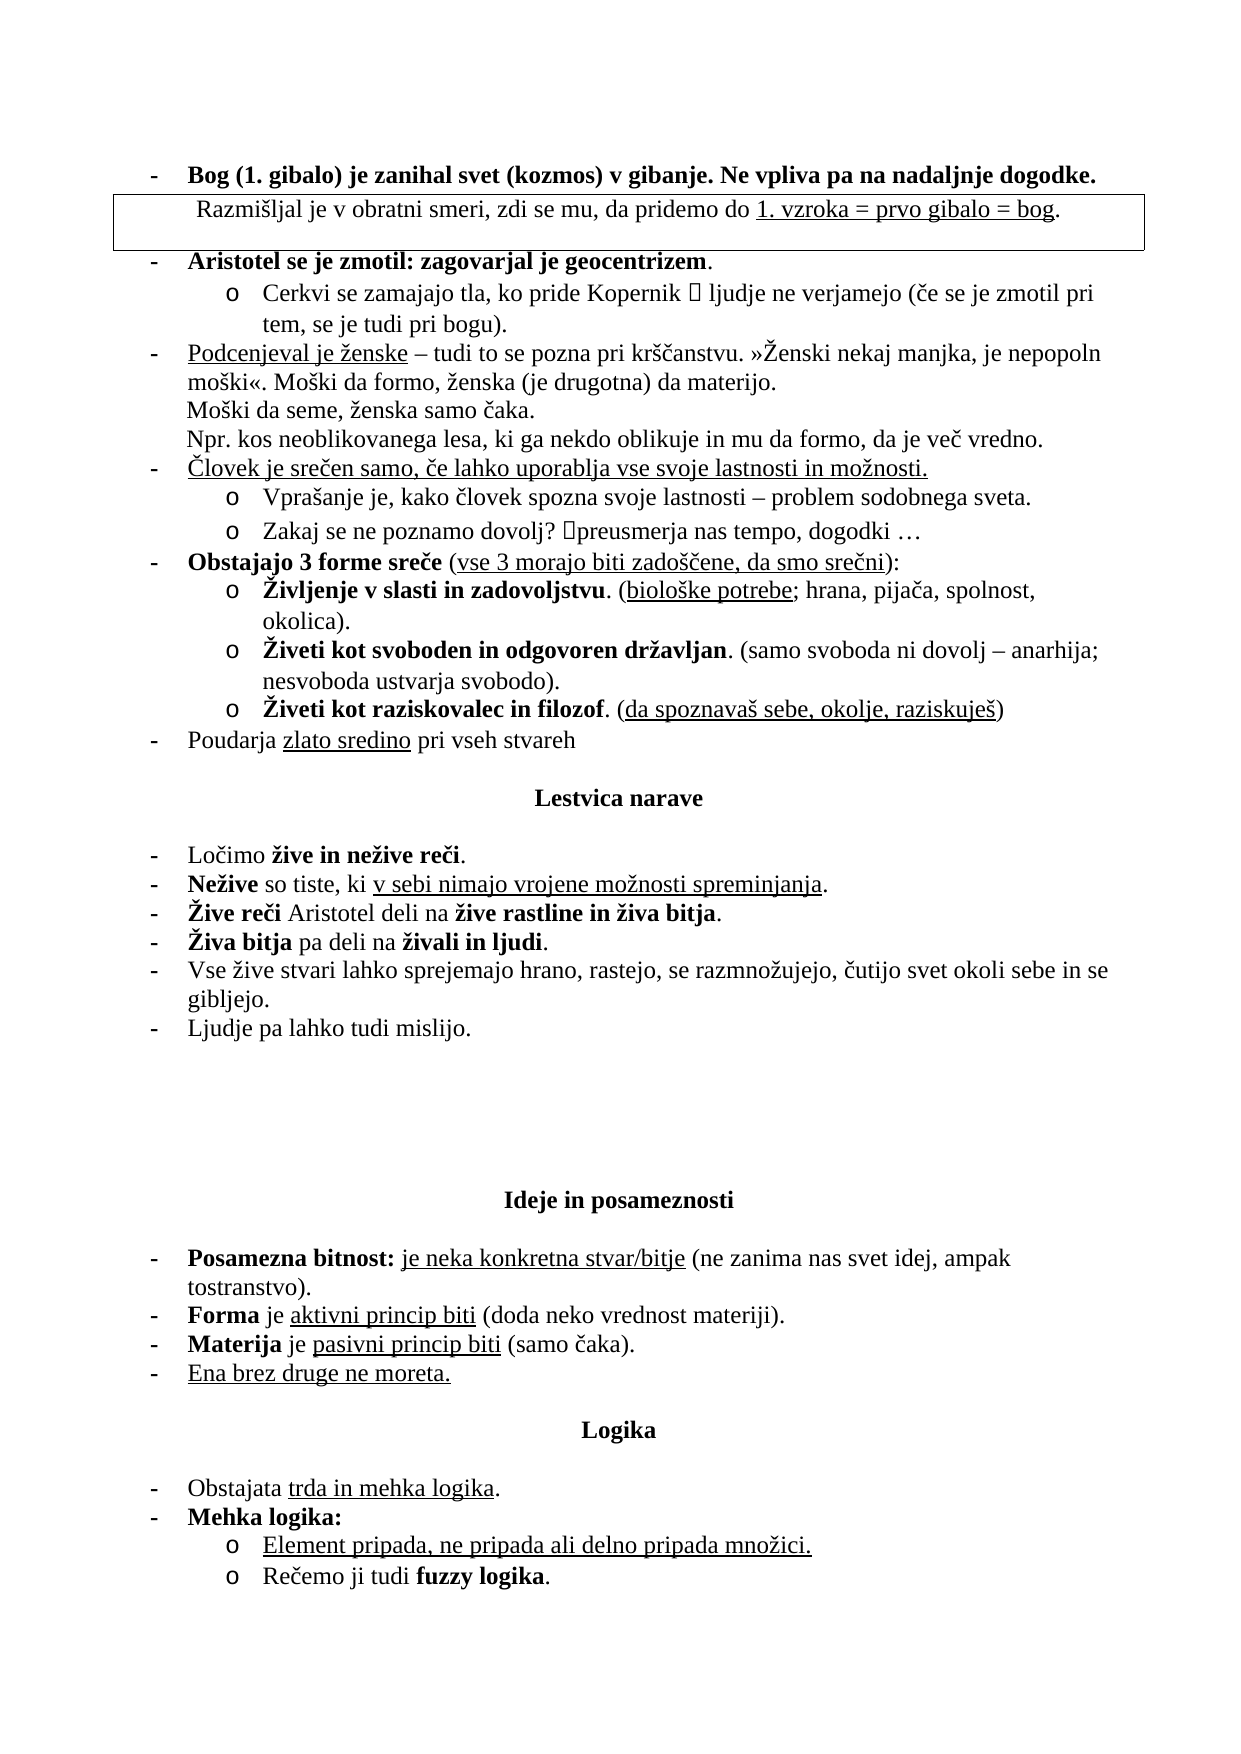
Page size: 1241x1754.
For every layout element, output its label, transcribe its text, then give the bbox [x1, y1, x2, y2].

list Življenje v slasti in zadovoljstvu. (biološke potrebe; hrana, pijača, spolnost, okolica). [225, 575, 1125, 635]
list Materija je pasivni princip biti (samo čaka). [150, 1329, 1125, 1358]
list Posamezna bitnost: je neka konkretna stvar/bitje (ne zanima nas svet idej, ampak tostranstvo). [150, 1243, 1125, 1300]
list Poudarja zlato sredino pri vseh stvareh [150, 725, 1125, 754]
text Moški da seme, ženska samo čaka. [186, 395, 1125, 424]
text Npr. kos neoblikovanega lesa, ki ga nekdo oblikuje in mu da formo, da je več vredno. [186, 424, 1125, 453]
text Lestvica narave [112, 783, 1125, 812]
list Cerkvi se zamajajo tla, ko pride Kopernik  ljudje ne verjamejo (če se je zmotil pri tem, se je tudi pri bogu). [225, 275, 1125, 338]
list Živeti kot raziskovalec in filozof. (da spoznavaš sebe, okolje, raziskuješ) [225, 694, 1125, 725]
list Žive reči Aristotel deli na žive rastline in živa bitja. [150, 898, 1125, 927]
text Ideje in posameznosti [112, 1185, 1125, 1214]
list Živa bitja pa deli na živali in ljudi. [150, 927, 1125, 955]
list Aristotel se je zmotil: zagovarjal je geocentrizem. [150, 251, 1125, 275]
list Človek je srečen samo, če lahko uporablja vse svoje lastnosti in možnosti. [150, 453, 1125, 482]
list Podcenjeval je ženske – tudi to se pozna pri krščanstvu. »Ženski nekaj manjka, je nepopoln moški«. Moški da formo, ženska (je drugotna) da materijo. [150, 338, 1125, 395]
list Ločimo žive in nežive reči. [150, 840, 1125, 869]
list Nežive so tiste, ki v sebi nimajo vrojene možnosti spreminjanja. [150, 869, 1125, 898]
list Vprašanje je, kako človek spozna svoje lastnosti – problem sodobnega sveta. [225, 482, 1125, 512]
list Bog (1. gibalo) je zanihal svet (kozmos) v gibanje. Ne vpliva pa na nadaljnje dogodke. Konca ni. [150, 160, 1125, 194]
list Vse žive stvari lahko sprejemajo hrano, rastejo, se razmnožujejo, čutijo svet okoli sebe in se gibljejo. [150, 955, 1125, 1013]
list Obstajata trda in mehka logika. [150, 1473, 1125, 1502]
list Ena brez druge ne moreta. [150, 1358, 1125, 1387]
list Ljudje pa lahko tudi mislijo. [150, 1013, 1125, 1042]
list Rečemo ji tudi fuzzy logika. [225, 1561, 1125, 1592]
list Živeti kot svoboden in odgovoren državljan. (samo svoboda ni dovolj – anarhija; nesvoboda ustvarja svobodo). [225, 635, 1125, 694]
list Forma je aktivni princip biti (doda neko vrednost materiji). [150, 1300, 1125, 1329]
list Element pripada, ne pripada ali delno pripada množici. [225, 1530, 1125, 1561]
text Logika [112, 1415, 1125, 1444]
list Obstajajo 3 forme sreče (vse 3 morajo biti zadoščene, da smo srečni): [150, 547, 1125, 575]
list Mehka logika: [150, 1502, 1125, 1530]
list Zakaj se ne poznamo dovolj? preusmerja nas tempo, dogodki … [225, 512, 1125, 547]
text Razmišljal je v obratni smeri, zdi se mu, da pridemo do 1. vzroka = prvo gibalo = bog. [114, 195, 1144, 222]
